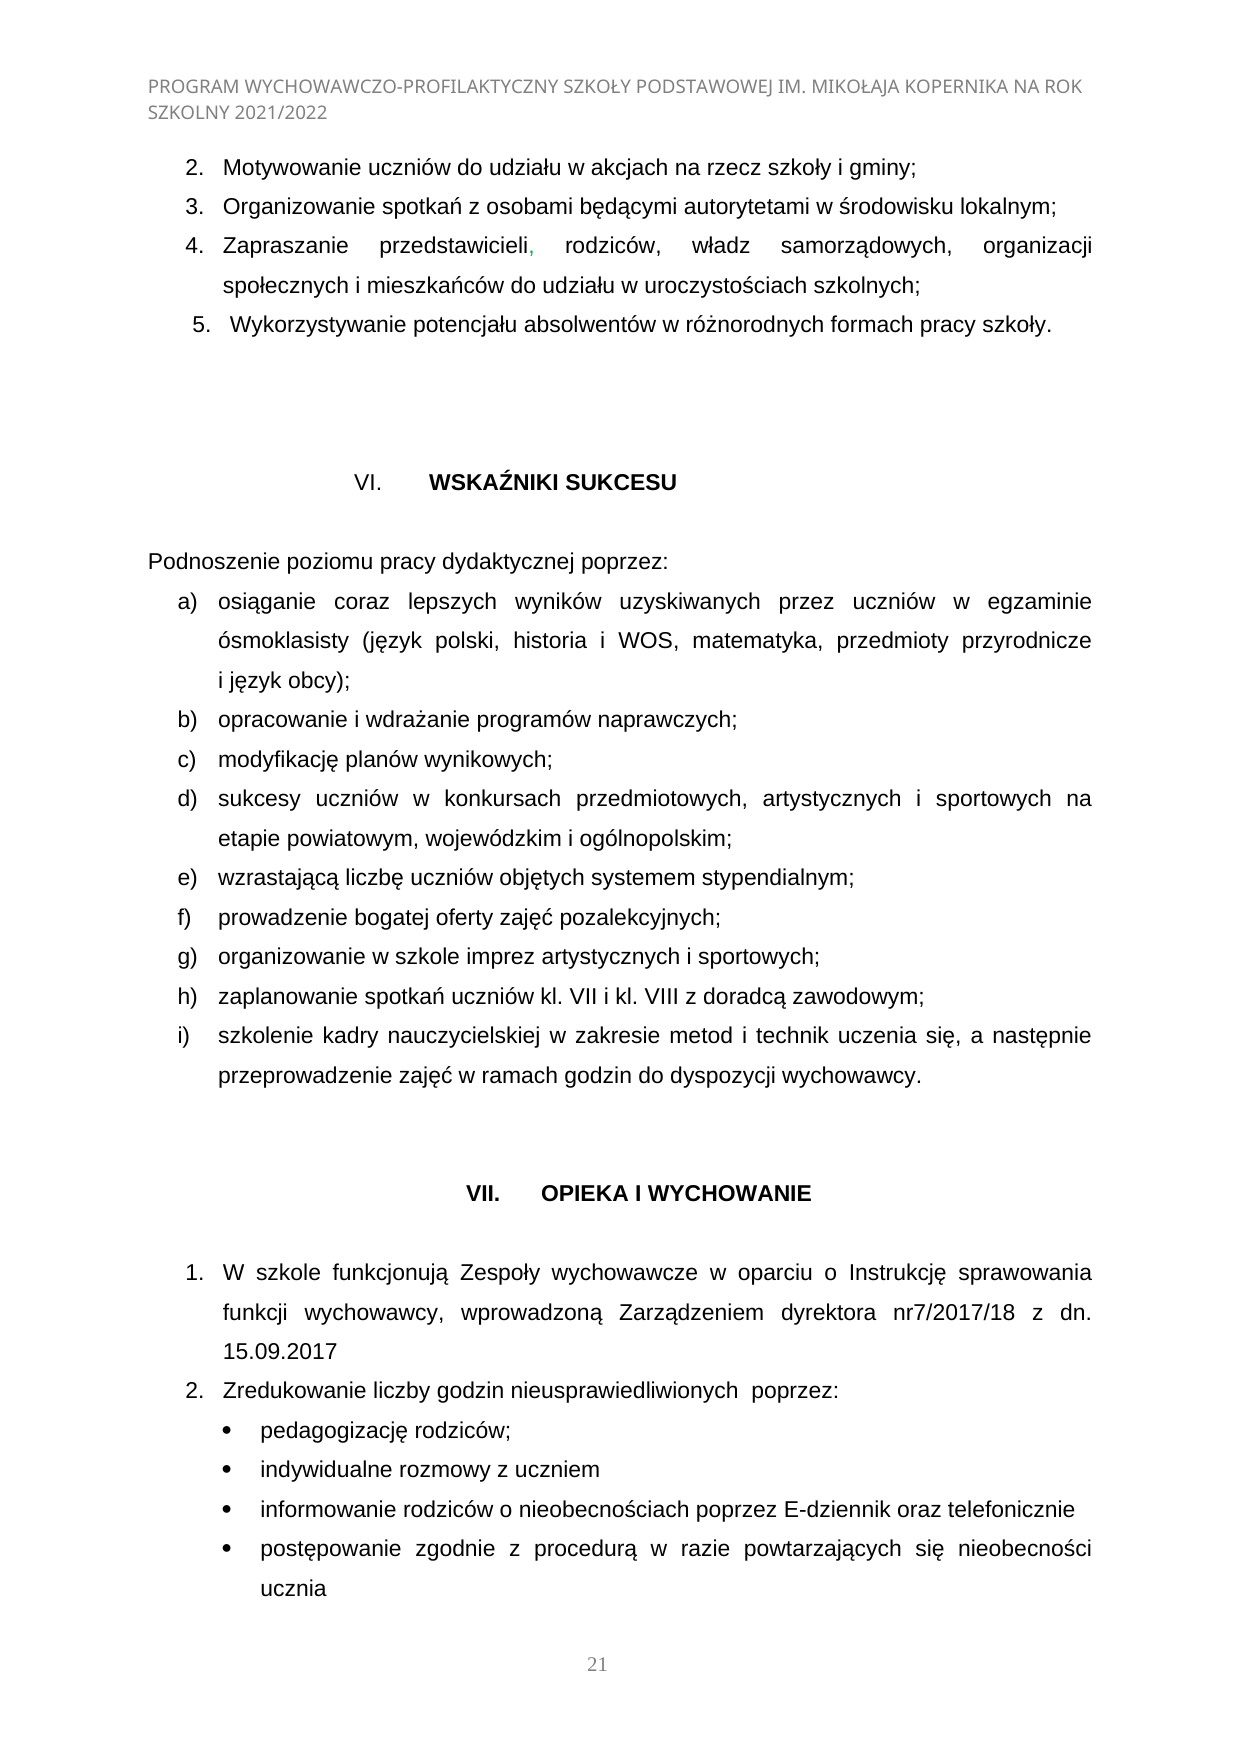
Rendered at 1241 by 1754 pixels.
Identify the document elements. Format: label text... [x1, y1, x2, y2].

list Zredukowanie liczby godzin nieusprawiedliwionych poprzez: [185, 1377, 1093, 1404]
list opracowanie i wdrażanie programów naprawczych; [177, 706, 1093, 733]
list prowadzenie bogatej oferty zajęć pozalekcyjnych; [177, 904, 1093, 930]
text Podnoszenie poziomu pracy dydaktycznej poprzez: [148, 548, 1093, 575]
list OPIEKA I WYCHOWANIE [185, 1180, 1093, 1206]
list wzrastającą liczbę uczniów objętych systemem stypendialnym; [177, 864, 1093, 891]
list indywidualne rozmowy z uczniem [223, 1456, 1093, 1483]
list WSKAŹNIKI SUKCESU [354, 469, 1093, 496]
list postępowanie zgodnie z procedurą w razie powtarzających się nieobecności ucznia [223, 1535, 1093, 1601]
list modyfikację planów wynikowych; [177, 746, 1093, 772]
list Organizowanie spotkań z osobami będącymi autorytetami w środowisku lokalnym; [185, 193, 1093, 219]
list Motywowanie uczniów do udziału w akcjach na rzecz szkoły i gminy; [185, 153, 1093, 180]
list organizowanie w szkole imprez artystycznych i sportowych; [177, 943, 1093, 969]
list zaplanowanie spotkań uczniów kl. VII i kl. VIII z doradcą zawodowym; [177, 983, 1093, 1009]
list Wykorzystywanie potencjału absolwentów w różnorodnych formach pracy szkoły. [192, 311, 1093, 338]
list pedagogizację rodziców; [223, 1417, 1093, 1443]
list Zapraszanie przedstawicieli, rodziców, władz samorządowych, organizacji społecznych i mieszkańców do udziału w uroczystościach szkolnych; [185, 232, 1093, 298]
list osiąganie coraz lepszych wyników uzyskiwanych przez uczniów w egzaminie ósmoklasisty (język polski, historia i WOS, matematyka, przedmioty przyrodnicze i język obcy); [177, 588, 1093, 693]
list szkolenie kadry nauczycielskiej w zakresie metod i technik uczenia się, a następnie przeprowadzenie zajęć w ramach godzin do dyspozycji wychowawcy. [177, 1022, 1093, 1088]
list sukcesy uczniów w konkursach przedmiotowych, artystycznych i sportowych na etapie powiatowym, wojewódzkim i ogólnopolskim; [177, 785, 1093, 851]
list W szkole funkcjonują Zespoły wychowawcze w oparciu o Instrukcję sprawowania funkcji wychowawcy, wprowadzoną Zarządzeniem dyrektora nr7/2017/18 z dn. 15.09.2017 [185, 1259, 1093, 1364]
list informowanie rodziców o nieobecnościach poprzez E-dziennik oraz telefonicznie [223, 1496, 1093, 1522]
